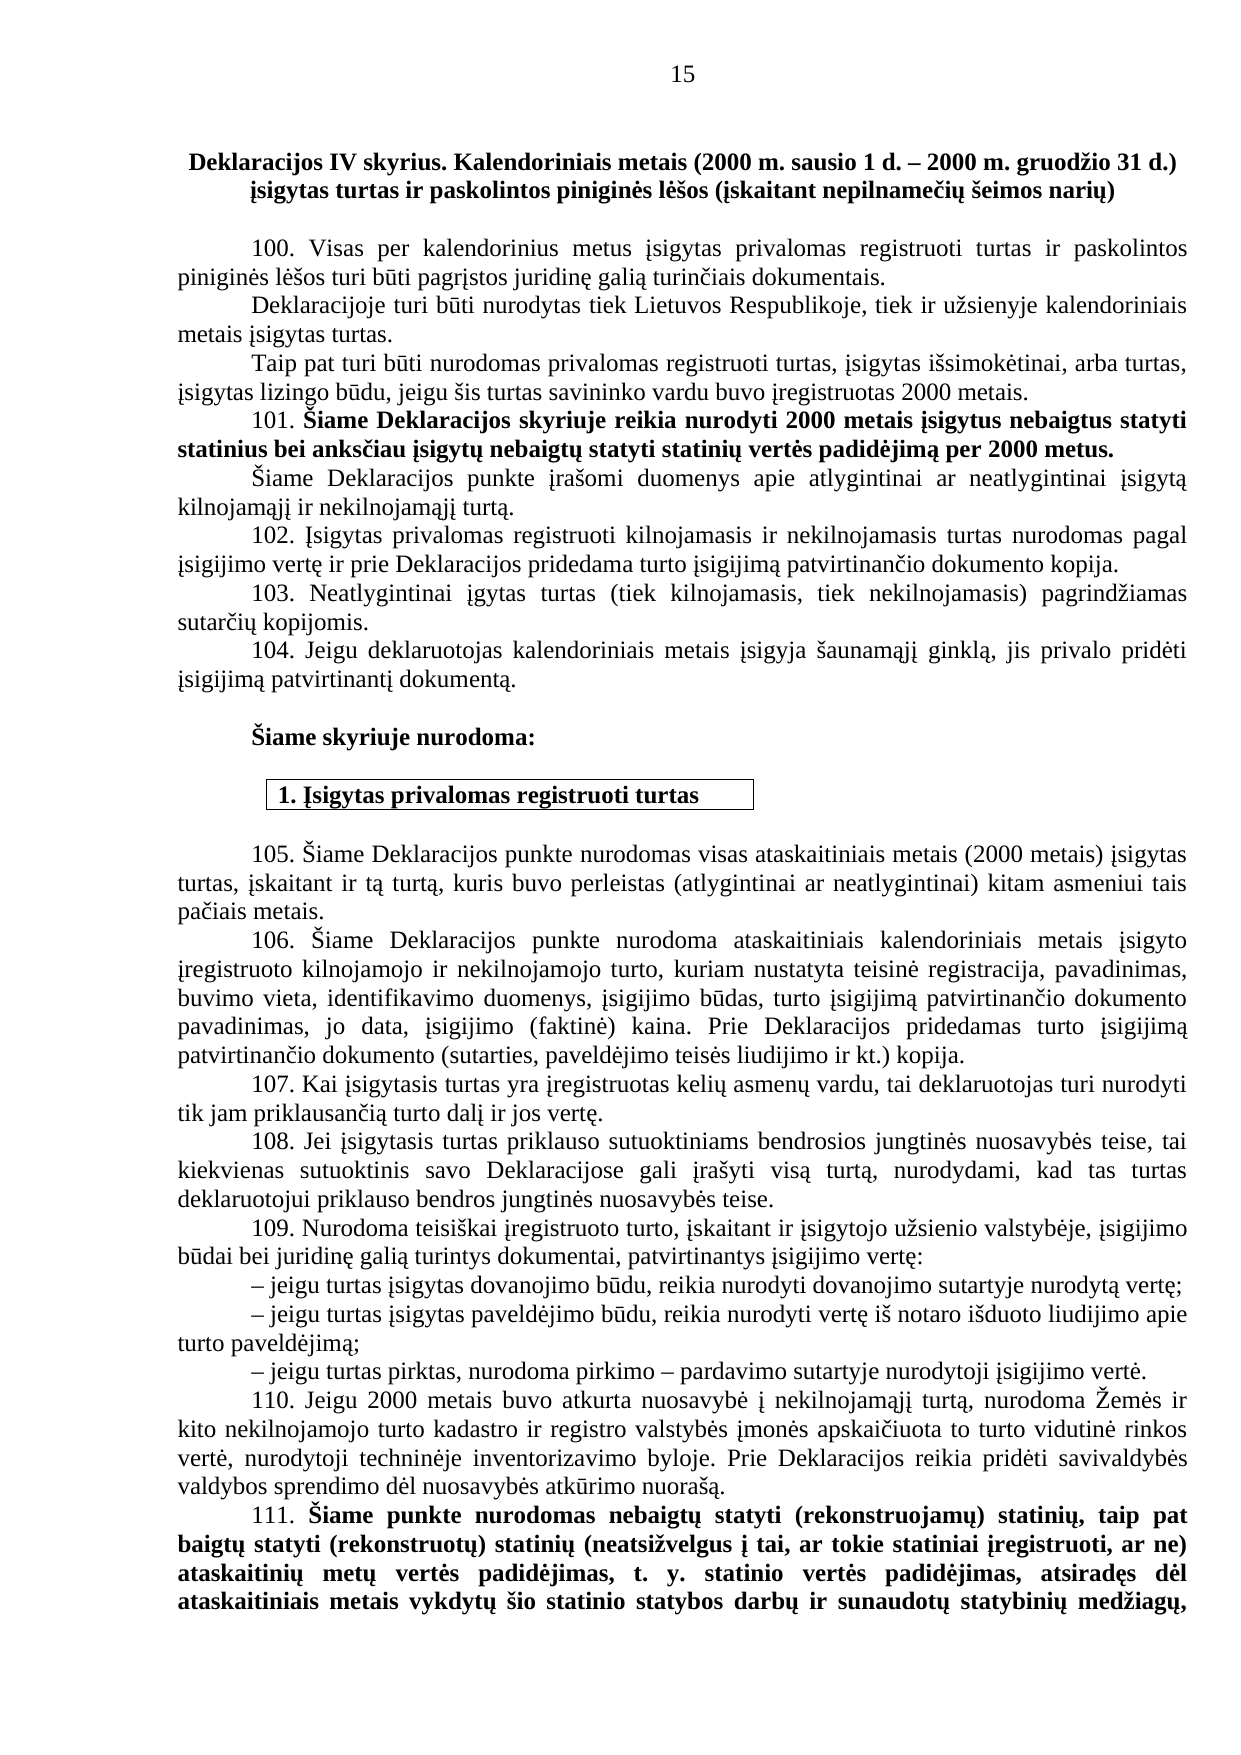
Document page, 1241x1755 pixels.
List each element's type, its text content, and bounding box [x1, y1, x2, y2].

text 111. Šiame punkte nurodomas nebaigtų statyti (rekonstruojamų) statinių, taip pat baigtų statyti (rekonstruotų) statinių (neatsižvelgus į tai, ar tokie statiniai įregistruoti, ar ne) ataskaitinių metų vertės padidėjimas, t. y. statinio vertės padidėjimas, atsiradęs dėl ataskaitiniais metais vykdytų šio statinio statybos darbų ir sunaudotų statybinių medžiagų, [177, 1500, 1188, 1615]
text 104. Jeigu deklaruotojas kalendoriniais metais įsigyja šaunamąjį ginklą, jis privalo pridėti įsigijimą patvirtinantį dokumentą. [177, 636, 1188, 693]
text 107. Kai įsigytasis turtas yra įregistruotas kelių asmenų vardu, tai deklaruotojas turi nurodyti tik jam priklausančią turto dalį ir jos vertę. [177, 1069, 1188, 1126]
text 106. Šiame Deklaracijos punkte nurodoma ataskaitiniais kalendoriniais metais įsigyto įregistruoto kilnojamojo ir nekilnojamojo turto, kuriam nustatyta teisinė registracija, pavadinimas, buvimo vieta, identifikavimo duomenys, įsigijimo būdas, turto įsigijimą patvirtinančio dokumento pavadinimas, jo data, įsigijimo (faktinė) kaina. Prie Deklaracijos pridedamas turto įsigijimą patvirtinančio dokumento (sutarties, paveldėjimo teisės liudijimo ir kt.) kopija. [177, 925, 1188, 1069]
table_header 1. Įsigytas privalomas registruoti turtas [267, 780, 753, 809]
text 100. Visas per kalendorinius metus įsigytas privalomas registruoti turtas ir paskolintos piniginės lėšos turi būti pagrįstos juridinę galią turinčiais dokumentais. [177, 233, 1188, 291]
text – jeigu turtas įsigytas paveldėjimo būdu, reikia nurodyti vertę iš notaro išduoto liudijimo apie turto paveldėjimą; [177, 1299, 1188, 1356]
text 101. Šiame Deklaracijos skyriuje reikia nurodyti 2000 metais įsigytus nebaigtus statyti statinius bei anksčiau įsigytų nebaigtų statyti statinių vertės padidėjimą per 2000 metus. [177, 406, 1188, 463]
text Deklaracijoje turi būti nurodytas tiek Lietuvos Respublikoje, tiek ir užsienyje kalendoriniais metais įsigytas turtas. [177, 291, 1188, 348]
text 105. Šiame Deklaracijos punkte nurodomas visas ataskaitiniais metais (2000 metais) įsigytas turtas, įskaitant ir tą turtą, kuris buvo perleistas (atlygintinai ar neatlygintinai) kitam asmeniui tais pačiais metais. [177, 839, 1188, 925]
text Šiame Deklaracijos punkte įrašomi duomenys apie atlygintinai ar neatlygintinai įsigytą kilnojamąjį ir nekilnojamąjį turtą. [177, 463, 1188, 521]
text Taip pat turi būti nurodomas privalomas registruoti turtas, įsigytas išsimokėtinai, arba turtas, įsigytas lizingo būdu, jeigu šis turtas savininko vardu buvo įregistruotas 2000 metais. [177, 348, 1188, 406]
text 110. Jeigu 2000 metais buvo atkurta nuosavybė į nekilnojamąjį turtą, nurodoma Žemės ir kito nekilnojamojo turto kadastro ir registro valstybės įmonės apskaičiuota to turto vidutinė rinkos vertė, nurodytoji techninėje inventorizavimo byloje. Prie Deklaracijos reikia pridėti savivaldybės valdybos sprendimo dėl nuosavybės atkūrimo nuorašą. [177, 1385, 1188, 1500]
text 109. Nurodoma teisiškai įregistruoto turto, įskaitant ir įsigytojo užsienio valstybėje, įsigijimo būdai bei juridinę galią turintys dokumentai, patvirtinantys įsigijimo vertę: [177, 1213, 1188, 1270]
text Deklaracijos IV skyrius. Kalendoriniais metais (2000 m. sausio 1 d. – 2000 m. gruodžio 31 d.) įsigytas turtas ir paskolintos piniginės lėšos (įskaitant nepilnamečių šeimos narių) [177, 147, 1188, 204]
text 102. Įsigytas privalomas registruoti kilnojamasis ir nekilnojamasis turtas nurodomas pagal įsigijimo vertę ir prie Deklaracijos pridedama turto įsigijimą patvirtinančio dokumento kopija. [177, 521, 1188, 578]
text 103. Neatlygintinai įgytas turtas (tiek kilnojamasis, tiek nekilnojamasis) pagrindžiamas sutarčių kopijomis. [177, 578, 1188, 636]
text 108. Jei įsigytasis turtas priklauso sutuoktiniams bendrosios jungtinės nuosavybės teise, tai kiekvienas sutuoktinis savo Deklaracijose gali įrašyti visą turtą, nurodydami, kad tas turtas deklaruotojui priklauso bendros jungtinės nuosavybės teise. [177, 1126, 1188, 1213]
text Šiame skyriuje nurodoma: [177, 722, 1188, 751]
text – jeigu turtas įsigytas dovanojimo būdu, reikia nurodyti dovanojimo sutartyje nurodytą vertę; [177, 1270, 1188, 1299]
text – jeigu turtas pirktas, nurodoma pirkimo – pardavimo sutartyje nurodytoji įsigijimo vertė. [177, 1356, 1188, 1385]
